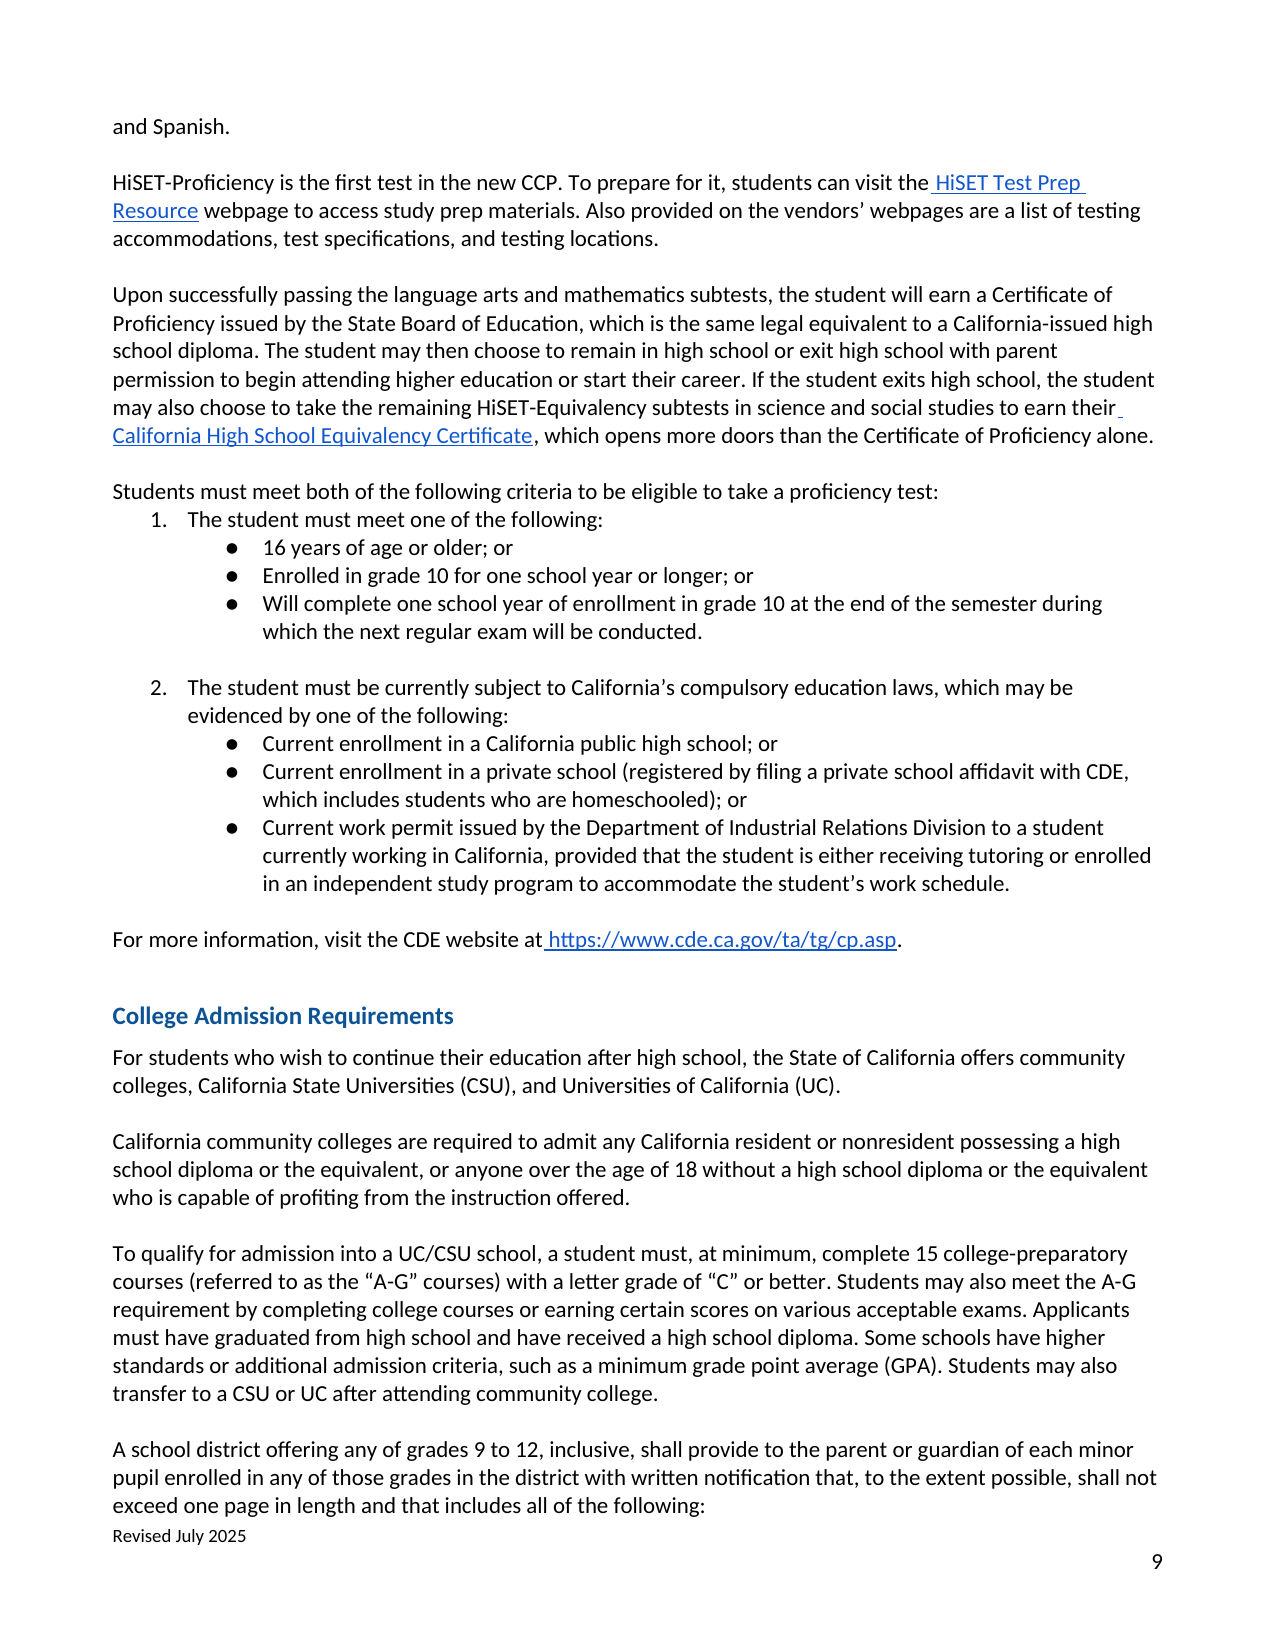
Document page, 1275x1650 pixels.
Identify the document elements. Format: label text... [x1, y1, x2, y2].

text For students who wish to continue their education after high school, the State of California offers community colleges, California State Universities (CSU), and Universities of California (UC). [112, 1043, 1162, 1099]
subtitle College Admission Requirements [112, 1000, 1162, 1030]
list The student must meet one of the following: [150, 505, 1162, 533]
list Current enrollment in a California public high school; or [225, 729, 1162, 757]
text Students must meet both of the following criteria to be eligible to take a proficiency test: [112, 477, 1162, 505]
text and Spanish. [112, 112, 1162, 141]
text Upon successfully passing the language arts and mathematics subtests, the student will earn a Certificate of Proficiency issued by the State Board of Education, which is the same legal equivalent to a California-issued high school diploma. The student may then choose to remain in high school or exit high school with parent permission to begin attending higher education or start their career. If the student exits high school, the student may also choose to take the remaining HiSET-Equivalency subtests in science and social studies to earn their California High School Equivalency Certificate, which opens more doors than the Certificate of Proficiency alone. [112, 281, 1162, 449]
list Current work permit issued by the Department of Industrial Relations Division to a student currently working in California, provided that the student is either receiving tutoring or enrolled in an independent study program to accommodate the student’s work schedule. [225, 813, 1162, 897]
text HiSET-Proficiency is the first test in the new CCP. To prepare for it, students can visit the HiSET Test Prep Resource webpage to access study prep materials. Also provided on the vendors’ webpages are a list of testing accommodations, test specifications, and testing locations. [112, 168, 1162, 253]
list Will complete one school year of enrollment in grade 10 at the end of the semester during which the next regular exam will be conducted. [225, 589, 1162, 645]
text For more information, visit the CDE website at https://www.cde.ca.gov/ta/tg/cp.asp. [112, 925, 1162, 953]
list The student must be currently subject to California’s compulsory education laws, which may be evidenced by one of the following: [150, 673, 1162, 729]
list 16 years of age or older; or [225, 533, 1162, 561]
text A school district offering any of grades 9 to 12, inclusive, shall provide to the parent or guardian of each minor pupil enrolled in any of those grades in the district with written notification that, to the extent possible, shall not exceed one page in length and that includes all of the following: [112, 1435, 1162, 1519]
list Current enrollment in a private school (registered by filing a private school affidavit with CDE, which includes students who are homeschooled); or [225, 757, 1162, 813]
text To qualify for admission into a UC/CSU school, a student must, at minimum, complete 15 college-preparatory courses (referred to as the “A-G” courses) with a letter grade of “C” or better. Students may also meet the A-G requirement by completing college courses or earning certain scores on various acceptable exams. Applicants must have graduated from high school and have received a high school diploma. Some schools have higher standards or additional admission criteria, such as a minimum grade point average (GPA). Students may also transfer to a CSU or UC after attending community college. [112, 1239, 1162, 1407]
list Enrolled in grade 10 for one school year or longer; or [225, 561, 1162, 589]
text California community colleges are required to admit any California resident or nonresident possessing a high school diploma or the equivalent, or anyone over the age of 18 without a high school diploma or the equivalent who is capable of profiting from the instruction offered. [112, 1127, 1162, 1211]
